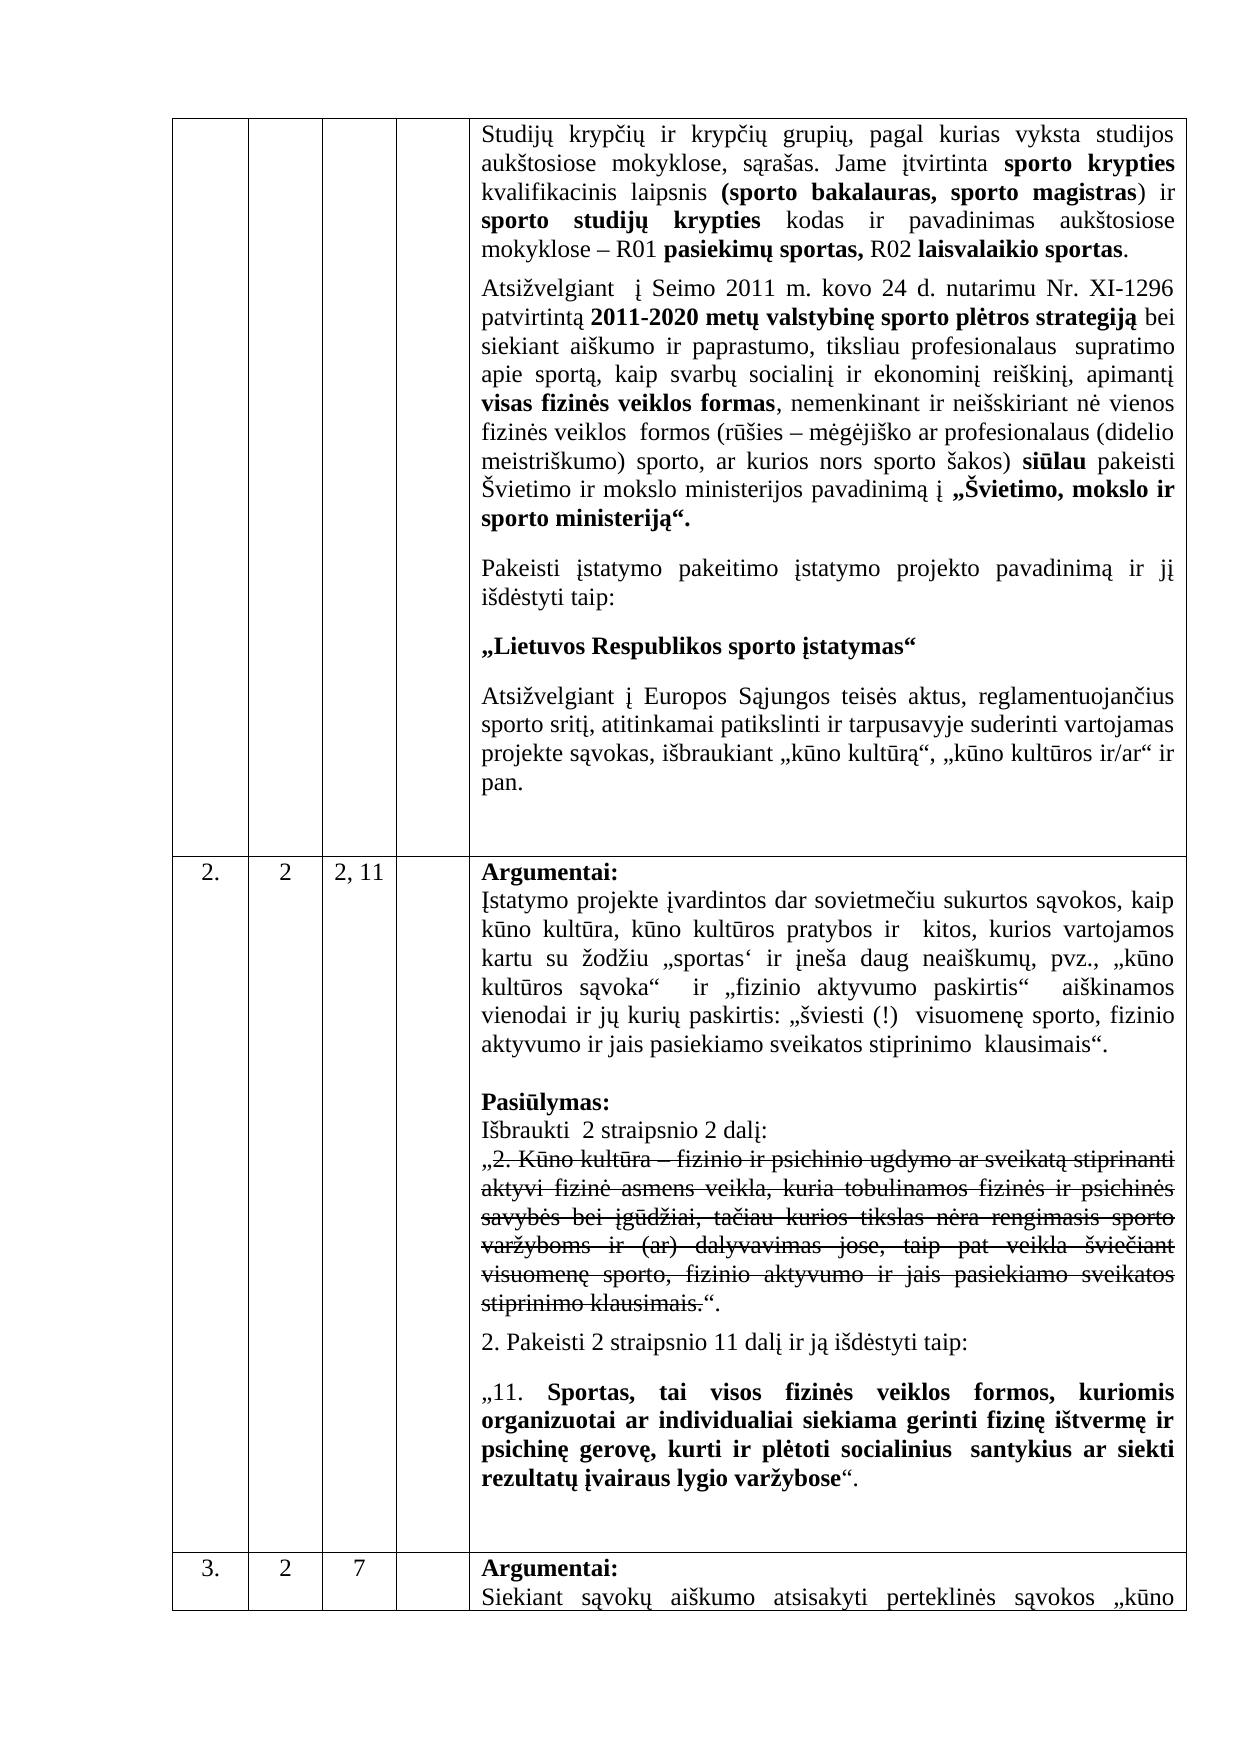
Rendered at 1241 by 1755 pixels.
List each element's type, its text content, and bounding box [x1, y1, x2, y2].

table_cell 3. [173, 1553, 248, 1610]
table_cell Studijų krypčių ir krypčių grupių, pagal kurias vyksta studijos aukštosiose mokyklose, sąrašas. Jame įtvirtinta sporto krypties kvalifikacinis laipsnis (sporto bakalauras, sporto magistras) ir sporto studijų krypties kodas ir pavadinimas aukštosiose mokyklose – R01 pasiekimų sportas, R02 laisvalaikio sportas. Atsižvelgiant į Seimo 2011 m. kovo 24 d. nutarimu Nr. XI-1296 patvirtintą 2011-2020 metų valstybinę sporto plėtros strategiją bei siekiant aiškumo ir paprastumo, tiksliau profesionalaus supratimo apie sportą, kaip svarbų socialinį ir ekonominį reiškinį, apimantį visas fizinės veiklos formas, nemenkinant ir neišskiriant nė vienos fizinės veiklos formos (rūšies – mėgėjiško ar profesionalaus (didelio meistriškumo) sporto, ar kurios nors sporto šakos) siūlau pakeisti Švietimo ir mokslo ministerijos pavadinimą į „Švietimo, mokslo ir sporto ministeriją“. Pakeisti įstatymo pakeitimo įstatymo projekto pavadinimą ir jį išdėstyti taip: „Lietuvos Respublikos sporto įstatymas“ Atsižvelgiant į Europos Sąjungos teisės aktus, reglamentuojančius sporto sritį, atitinkamai patikslinti ir tarpusavyje suderinti vartojamas projekte sąvokas, išbraukiant „kūno kultūrą“, „kūno kultūros ir/ar“ ir pan. [470, 119, 1186, 856]
table_cell 2 [249, 857, 322, 1552]
table_cell [173, 119, 248, 856]
table_cell 2, 11 [323, 857, 396, 1552]
table_cell [397, 119, 469, 856]
table_cell 2 [249, 1553, 322, 1610]
table_cell [249, 119, 322, 856]
table_cell Argumentai: Įstatymo projekte įvardintos dar sovietmečiu sukurtos sąvokos, kaip kūno kultūra, kūno kultūros pratybos ir kitos, kurios vartojamos kartu su žodžiu „sportas‘ ir įneša daug neaiškumų, pvz., „kūno kultūros sąvoka“ ir „fizinio aktyvumo paskirtis“ aiškinamos vienodai ir jų kurių paskirtis: „šviesti (!) visuomenę sporto, fizinio aktyvumo ir jais pasiekiamo sveikatos stiprinimo klausimais“. Pasiūlymas: Išbraukti 2 straipsnio 2 dalį: „2. Kūno kultūra – fizinio ir psichinio ugdymo ar sveikatą stiprinanti aktyvi fizinė asmens veikla, kuria tobulinamos fizinės ir psichinės savybės bei įgūdžiai, tačiau kurios tikslas nėra rengimasis sporto varžyboms ir (ar) dalyvavimas jose, taip pat veikla šviečiant visuomenę sporto, fizinio aktyvumo ir jais pasiekiamo sveikatos stiprinimo klausimais.“. 2. Pakeisti 2 straipsnio 11 dalį ir ją išdėstyti taip: „11. Sportas, tai visos fizinės veiklos formos, kuriomis organizuotai ar individualiai siekiama gerinti fizinę ištvermę ir psichinę gerovę, kurti ir plėtoti socialinius santykius ar siekti rezultatų įvairaus lygio varžybose“. [470, 857, 1186, 1552]
table_cell 2. [173, 857, 248, 1552]
table_cell [323, 119, 396, 856]
table_cell 7 [323, 1553, 396, 1610]
table_cell Argumentai: Siekiant sąvokų aiškumo atsisakyti perteklinės sąvokos „kūno [470, 1553, 1186, 1610]
table_cell [397, 857, 469, 1552]
table_cell [397, 1553, 469, 1610]
